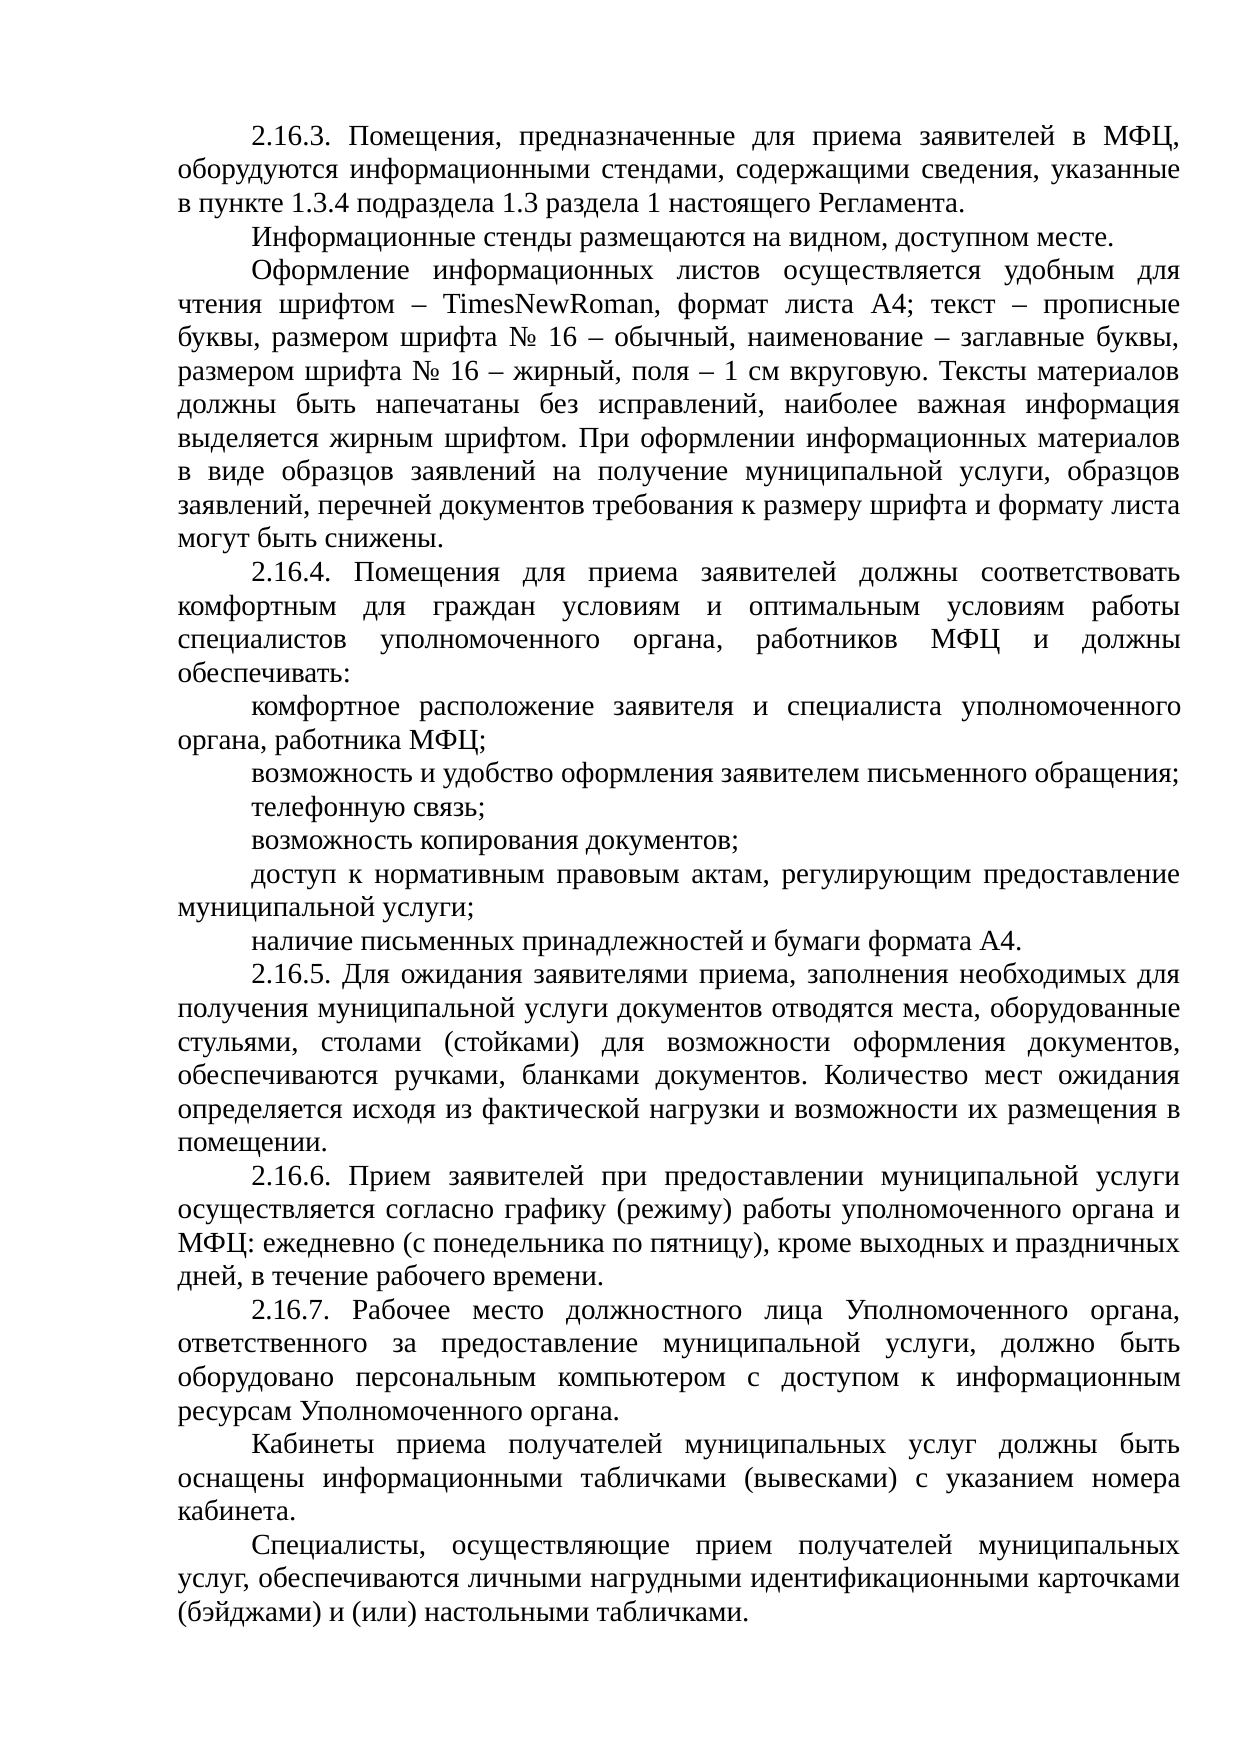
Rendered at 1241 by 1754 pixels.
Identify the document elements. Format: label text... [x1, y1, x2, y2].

text наличие письменных принадлежностей и бумаги формата A4. [177, 923, 1181, 957]
text возможность и удобство оформления заявителем письменного обращения; [177, 755, 1181, 789]
text 2.16.5. Для ожидания заявителями приема, заполнения необходимых для получения муниципальной услуги документов отводятся места, оборудованные стульями, столами (стойками) для возможности оформления документов, обеспечиваются ручками, бланками документов. Количество мест ожидания определяется исходя из фактической нагрузки и возможности их размещения в помещении. [177, 957, 1181, 1158]
text Оформление информационных листов осуществляется удобным для чтения шрифтом – TimesNewRoman, формат листа A4; текст – прописные буквы, размером шрифта № 16 – обычный, наименование – заглавные буквы, размером шрифта № 16 – жирный, поля – 1 см вкруговую. Тексты материалов должны быть напечатаны без исправлений, наиболее важная информация выделяется жирным шрифтом. При оформлении информационных материалов в виде образцов заявлений на получение муниципальной услуги, образцов заявлений, перечней документов требования к размеру шрифта и формату листа могут быть снижены. [177, 252, 1181, 554]
text 2.16.7. Рабочее место должностного лица Уполномоченного органа, ответственного за предоставление муниципальной услуги, должно быть оборудовано персональным компьютером с доступом к информационным ресурсам Уполномоченного органа. [177, 1292, 1181, 1426]
text возможность копирования документов; [177, 822, 1181, 856]
text Информационные стенды размещаются на видном, доступном месте. [177, 219, 1181, 252]
text доступ к нормативным правовым актам, регулирующим предоставление муниципальной услуги; [177, 856, 1181, 923]
text комфортное расположение заявителя и специалиста уполномоченного органа, работника МФЦ; [177, 688, 1181, 755]
text Кабинеты приема получателей муниципальных услуг должны быть оснащены информационными табличками (вывесками) с указанием номера кабинета. [177, 1426, 1181, 1527]
text телефонную связь; [177, 789, 1181, 822]
text 2.16.3. Помещения, предназначенные для приема заявителей в МФЦ, оборудуются информационными стендами, содержащими сведения, указанные в пункте 1.3.4 подраздела 1.3 раздела 1 настоящего Регламента. [177, 118, 1181, 219]
text 2.16.6. Прием заявителей при предоставлении муниципальной услуги осуществляется согласно графику (режиму) работы уполномоченного органа и МФЦ: ежедневно (с понедельника по пятницу), кроме выходных и праздничных дней, в течение рабочего времени. [177, 1158, 1181, 1292]
text Специалисты, осуществляющие прием получателей муниципальных услуг, обеспечиваются личными нагрудными идентификационными карточками (бэйджами) и (или) настольными табличками. [177, 1527, 1181, 1627]
text 2.16.4. Помещения для приема заявителей должны соответствовать комфортным для граждан условиям и оптимальным условиям работы специалистов уполномоченного органа, работников МФЦ и должны обеспечивать: [177, 554, 1181, 688]
